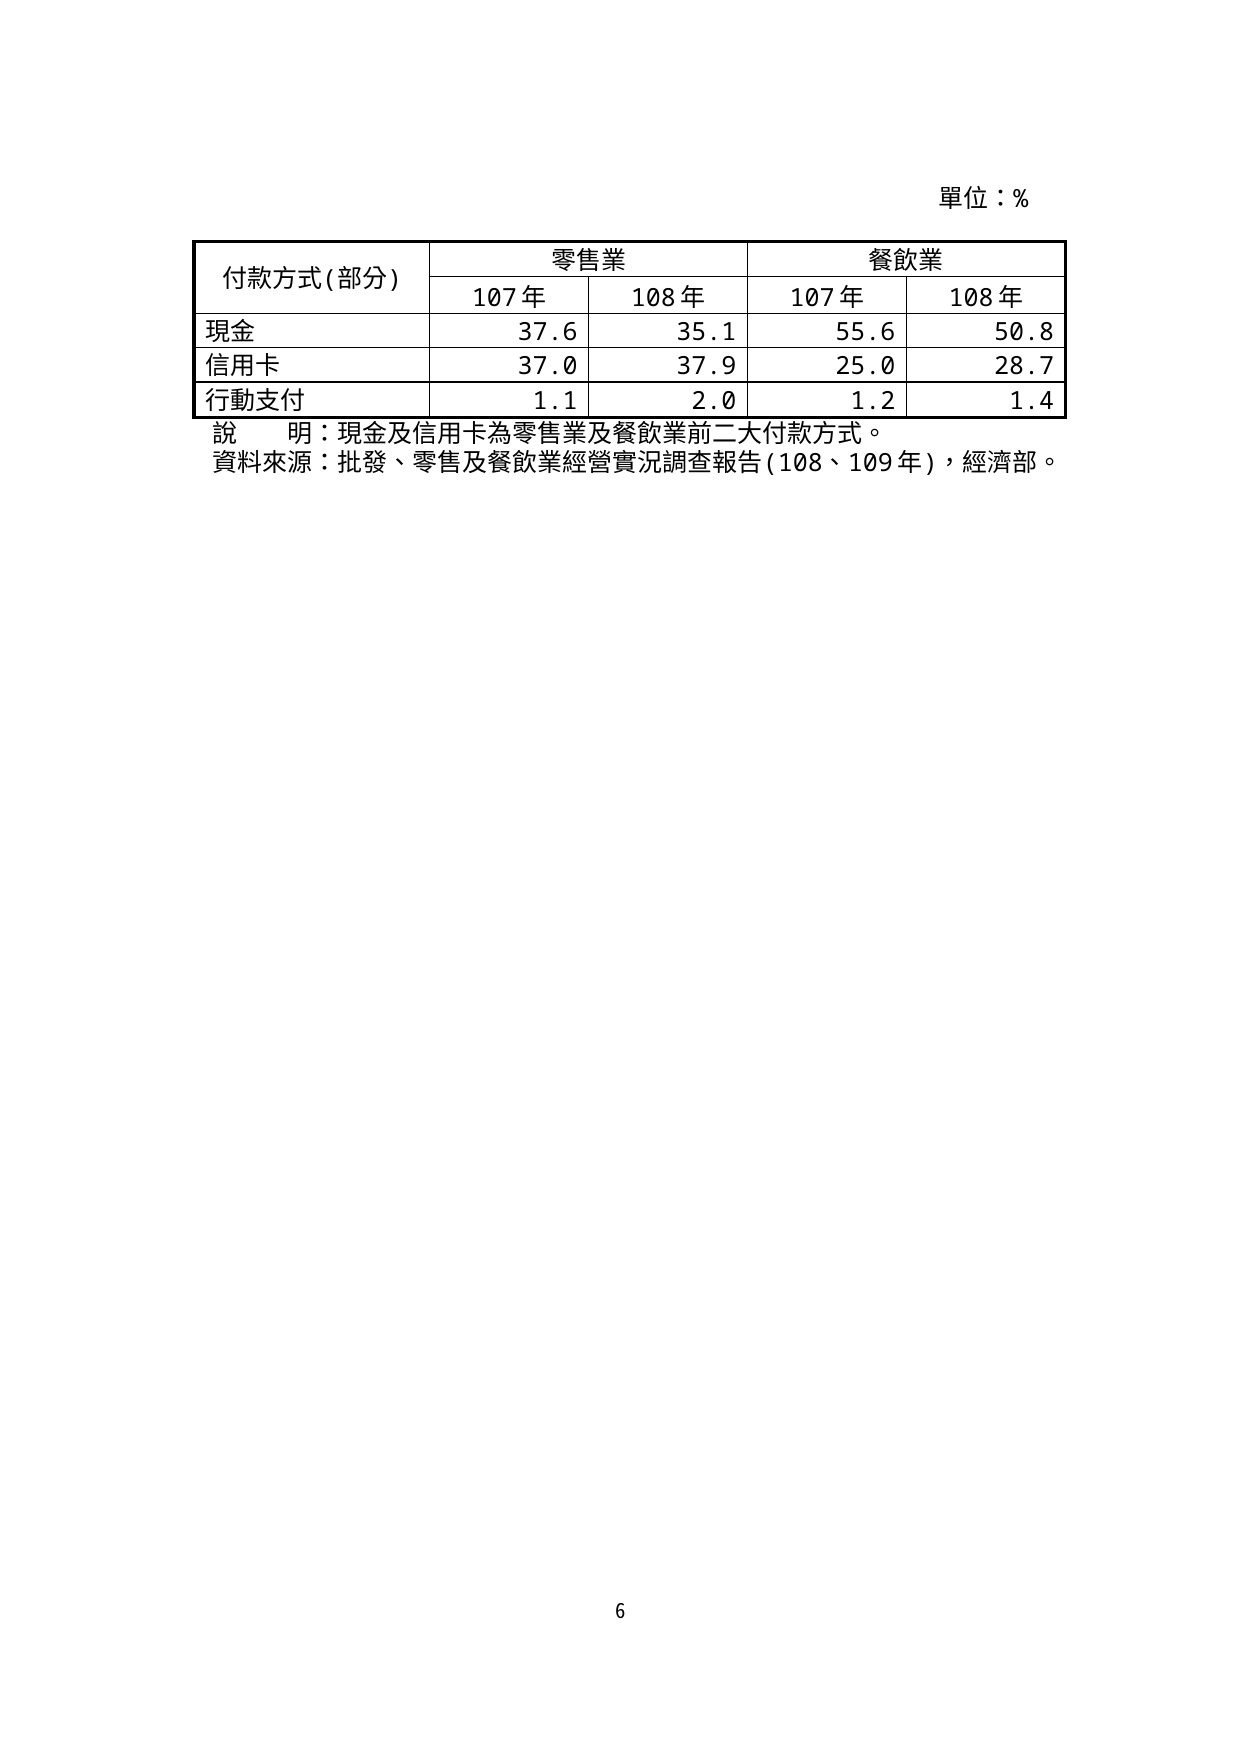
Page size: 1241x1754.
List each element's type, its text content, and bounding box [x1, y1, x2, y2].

table_cell 2.0 [589, 383, 747, 416]
table_cell 108年 [907, 277, 1064, 313]
text 說 明：現金及信用卡為零售業及餐飲業前二大付款方式。 [183, 419, 1058, 448]
table_cell 37.9 [589, 348, 747, 381]
table_cell 37.0 [430, 348, 588, 381]
table_cell 107年 [430, 277, 588, 313]
table_cell 行動支付 [196, 383, 429, 416]
table_header 餐飲業 [748, 243, 1064, 276]
table_cell 現金 [196, 314, 429, 347]
table_cell 1.1 [430, 383, 588, 416]
table_cell 108年 [589, 277, 747, 313]
table_cell 35.1 [589, 314, 747, 347]
table_cell 1.2 [748, 383, 906, 416]
table_cell 50.8 [907, 314, 1064, 347]
table_cell 信用卡 [196, 348, 429, 381]
text 單位：% [183, 177, 1028, 215]
table_cell 55.6 [748, 314, 906, 347]
table_header 付款方式(部分) [196, 243, 429, 313]
table_header 零售業 [430, 243, 747, 276]
table_cell 1.4 [907, 383, 1064, 416]
text 資料來源：批發、零售及餐飲業經營實況調查報告(108、109年)，經濟部。 [183, 448, 1058, 477]
table_cell 37.6 [430, 314, 588, 347]
table_cell 25.0 [748, 348, 906, 381]
table_cell 107年 [748, 277, 906, 313]
table_cell 28.7 [907, 348, 1064, 381]
